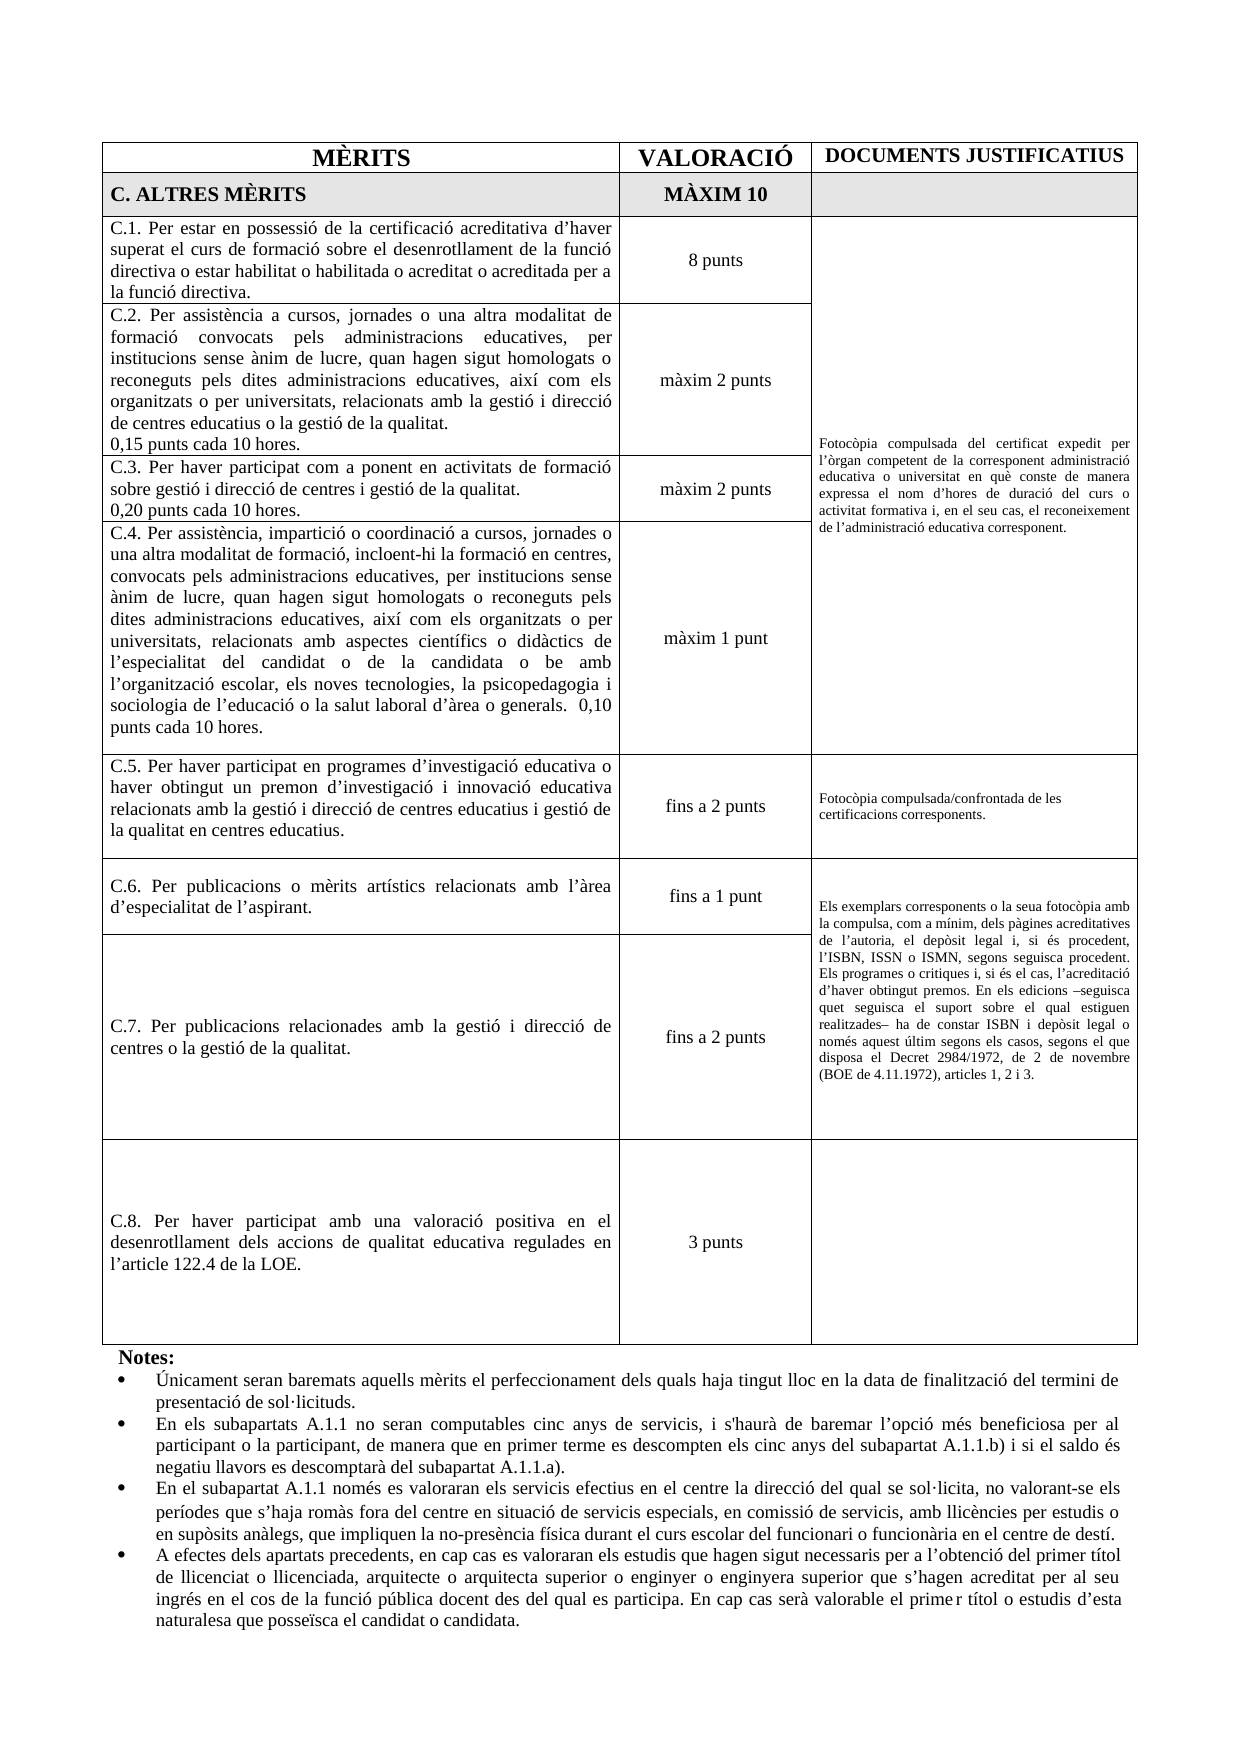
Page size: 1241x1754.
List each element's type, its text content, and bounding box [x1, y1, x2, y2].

table_cell 8 punts [620, 217, 811, 303]
table_cell Els exemplars corresponents o la seua fotocòpia amb la compulsa, com a mínim, dels pàgines acreditatives de l’autoria, el depòsit legal i, si és procedent, l’ISBN, ISSN o ISMN, segons seguisca procedent. Els programes o critiques i, si és el cas, l’acreditació d’haver obtingut premos. En els edicions –seguisca quet seguisca el suport sobre el qual estiguen realitzades– ha de constar ISBN i depòsit legal o només aquest últim segons els casos, segons el que disposa el Decret 2984/1972, de 2 de novembre (BOE de 4.11.1972), articles 1, 2 i 3. [812, 859, 1137, 1139]
table_cell C.4. Per assistència, impartició o coordinació a cursos, jornades o una altra modalitat de formació, incloent-hi la formació en centres, convocats pels administracions educatives, per institucions sense ànim de lucre, quan hagen sigut homologats o reconeguts pels dites administracions educatives, així com els organitzats o per universitats, relacionats amb aspectes científics o didàctics de l’especialitat del candidat o de la candidata o be amb l’organització escolar, els noves tecnologies, la psicopedagogia i sociologia de l’educació o la salut laboral d’àrea o generals. 0,10 punts cada 10 hores. [103, 522, 619, 753]
table_cell màxim 2 punts [620, 304, 811, 455]
table_cell C.8. Per haver participat amb una valoració positiva en el desenrotllament dels accions de qualitat educativa regulades en l’article 122.4 de la LOE. [103, 1140, 619, 1344]
table_cell fins a 2 punts [620, 935, 811, 1139]
list Únicament seran baremats aquells mèrits el perfeccionament dels quals haja tingut lloc en la data de finalització del termini de presentació de sol·licituds. [118, 1369, 1122, 1412]
table_cell C. ALTRES MÈRITS [103, 173, 619, 216]
list En el subapartat A.1.1 només es valoraran els servicis efectius en el centre la direcció del qual se sol·licita, no valorant-se els períodes que s’haja romàs fora del centre en situació de servicis especials, en comissió de servicis, amb llicències per estudis o en supòsits anàlegs, que impliquen la no-presència física durant el curs escolar del funcionari o funcionària en el centre de destí. [118, 1477, 1122, 1544]
table_cell fins a 1 punt [620, 859, 811, 933]
table_cell Fotocòpia compulsada del certificat expedit per l’òrgan competent de la corresponent administració educativa o universitat en què conste de manera expressa el nom d’hores de duració del curs o activitat formativa i, en el seu cas, el reconeixement de l’administració educativa corresponent. [812, 217, 1137, 753]
list En els subapartats A.1.1 no seran computables cinc anys de servicis, i s'haurà de baremar l’opció més beneficiosa per al participant o la participant, de manera que en primer terme es descompten els cinc anys del subapartat A.1.1.b) i si el saldo és negatiu llavors es descomptarà del subapartat A.1.1.a). [118, 1412, 1122, 1477]
table_cell C.2. Per assistència a cursos, jornades o una altra modalitat de formació convocats pels administracions educatives, per institucions sense ànim de lucre, quan hagen sigut homologats o reconeguts pels dites administracions educatives, així com els organitzats o per universitats, relacionats amb la gestió i direcció de centres educatius o la gestió de la qualitat. 0,15 punts cada 10 hores. [103, 304, 619, 455]
table_cell MÀXIM 10 [620, 173, 811, 216]
table_cell Fotocòpia compulsada/confrontada de les certificacions corresponents. [812, 755, 1137, 858]
table_cell C.1. Per estar en possessió de la certificació acreditativa d’haver superat el curs de formació sobre el desenrotllament de la funció directiva o estar habilitat o habilitada o acreditat o acreditada per a la funció directiva. [103, 217, 619, 303]
table_header VALORACIÓ [620, 143, 811, 172]
table_cell màxim 1 punt [620, 522, 811, 753]
table_header MÈRITS [103, 143, 619, 172]
table_cell C.3. Per haver participat com a ponent en activitats de formació sobre gestió i direcció de centres i gestió de la qualitat. 0,20 punts cada 10 hores. [103, 456, 619, 521]
text Notes: [118, 1345, 1122, 1369]
table_cell C.5. Per haver participat en programes d’investigació educativa o haver obtingut un premon d’investigació i innovació educativa relacionats amb la gestió i direcció de centres educatius i gestió de la qualitat en centres educatius. [103, 755, 619, 858]
list A efectes dels apartats precedents, en cap cas es valoraran els estudis que hagen sigut necessaris per a l’obtenció del primer títol de llicenciat o llicenciada, arquitecte o arquitecta superior o enginyer o enginyera superior que s’hagen acreditat per al seu ingrés en el cos de la funció pública docent des del qual es participa. En cap cas serà valorable el primer títol o estudis d’esta naturalesa que posseïsca el candidat o candidata. [118, 1544, 1122, 1631]
table_cell 3 punts [620, 1140, 811, 1344]
table_cell màxim 2 punts [620, 456, 811, 521]
table_cell [812, 173, 1137, 216]
table_cell C.6. Per publicacions o mèrits artístics relacionats amb l’àrea d’especialitat de l’aspirant. [103, 859, 619, 933]
table_cell [812, 1140, 1137, 1344]
table_header DOCUMENTS JUSTIFICATIUS [812, 143, 1137, 172]
table_cell C.7. Per publicacions relacionades amb la gestió i direcció de centres o la gestió de la qualitat. [103, 935, 619, 1139]
table_cell fins a 2 punts [620, 755, 811, 858]
